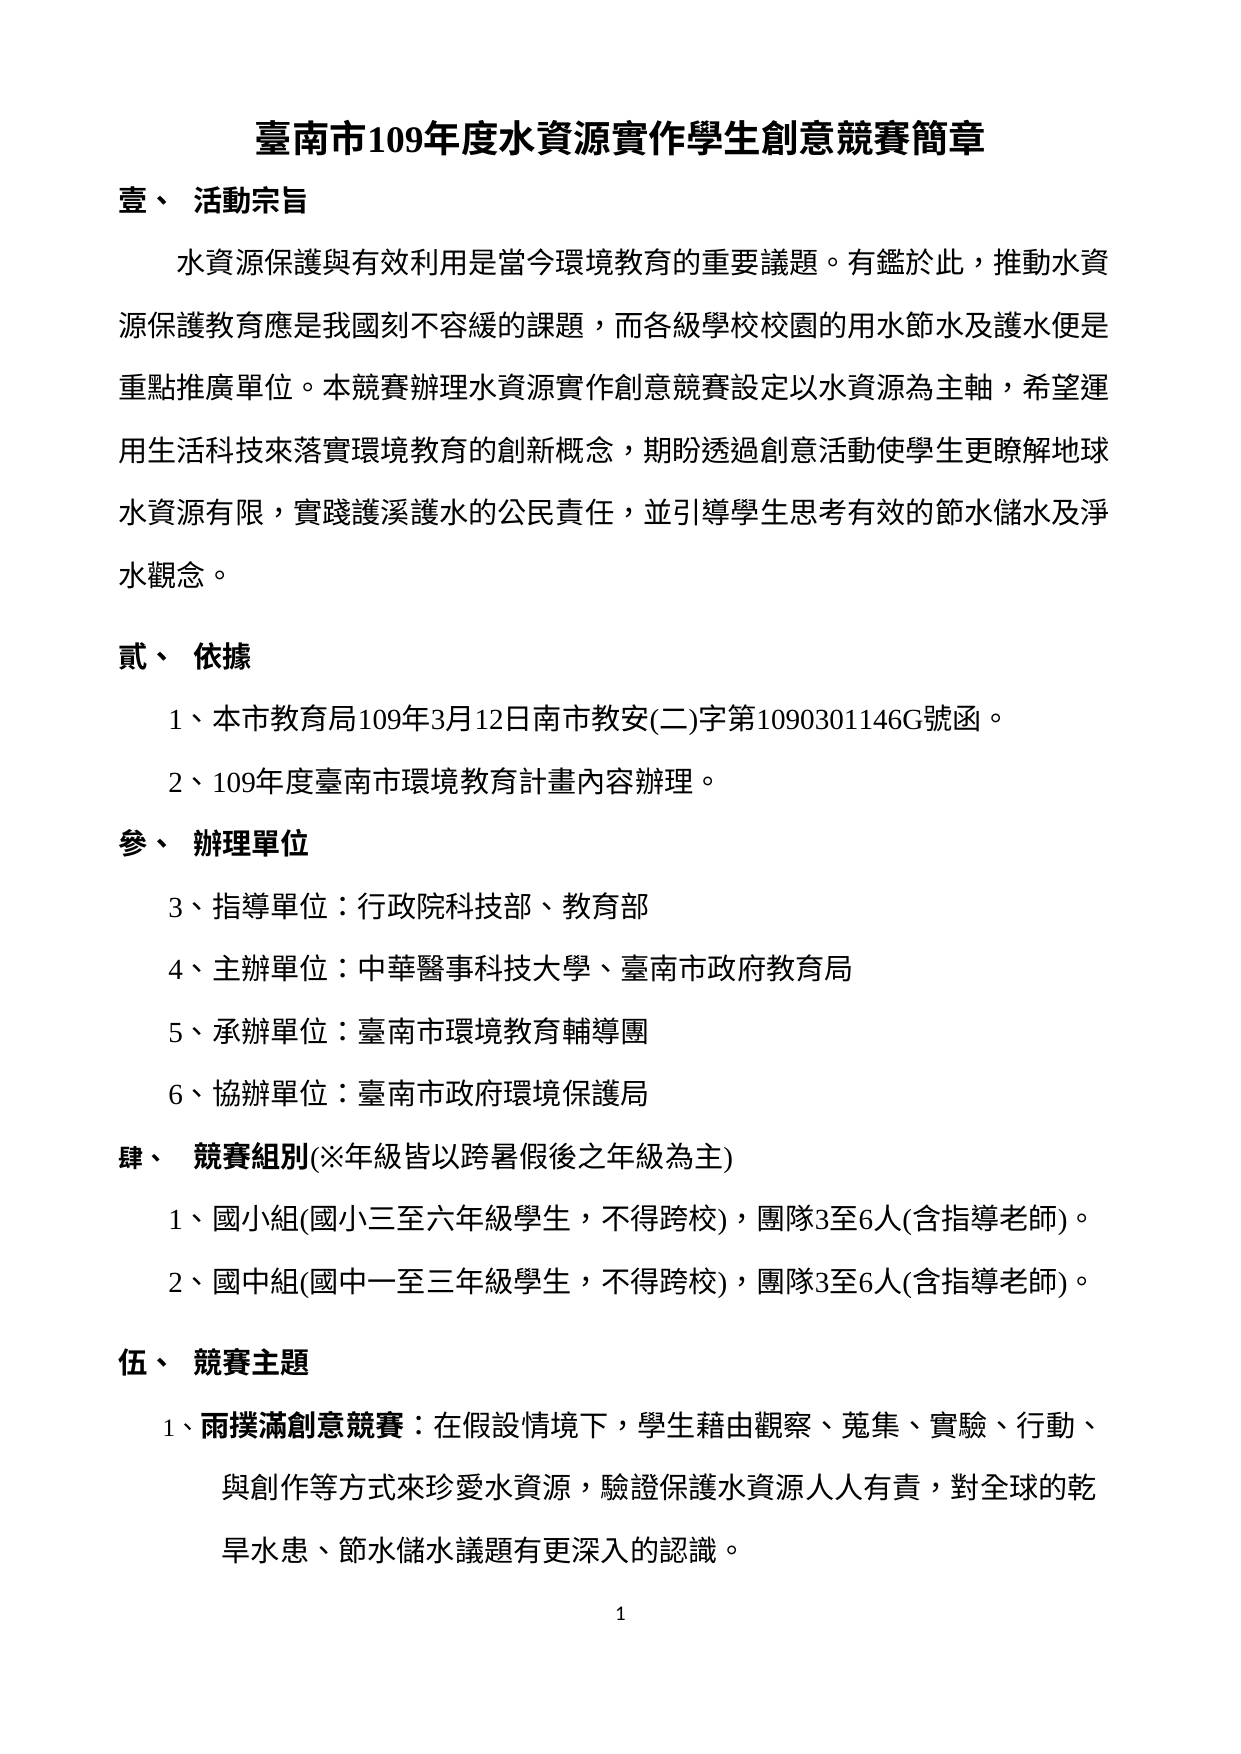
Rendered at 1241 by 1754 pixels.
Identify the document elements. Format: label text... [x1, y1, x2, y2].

list 109年度臺南市環境教育計畫內容辦理。 [168, 738, 1122, 800]
list 國小組(國小三至六年級學生，不得跨校)，團隊3至6人(含指導老師)。 [168, 1175, 1122, 1238]
text 臺南市109年度水資源實作學生創意競賽簡章 [118, 94, 1122, 157]
list 辦理單位 [118, 800, 1122, 863]
list 承辦單位：臺南市環境教育輔導團 [168, 988, 1122, 1050]
list 依據 [118, 613, 1122, 675]
list 活動宗旨 [118, 157, 1122, 219]
list 主辦單位：中華醫事科技大學、臺南市政府教育局 [168, 925, 1122, 988]
list 指導單位：行政院科技部、教育部 [168, 863, 1122, 925]
list 競賽主題 [118, 1319, 1122, 1382]
list 協辦單位：臺南市政府環境保護局 [168, 1050, 1122, 1113]
list 本市教育局109年3月12日南市教安(二)字第1090301146G號函。 [168, 675, 1122, 738]
list 國中組(國中一至三年級學生，不得跨校)，團隊3至6人(含指導老師)。 [168, 1238, 1122, 1300]
text 水資源保護與有效利用是當今環境教育的重要議題。有鑑於此，推動水資源保護教育應是我國刻不容緩的課題，而各級學校校園的用水節水及護水便是重點推廣單位。本競賽辦理水資源實作創意競賽設定以水資源為主軸，希望運用生活科技來落實環境教育的創新概念，期盼透過創意活動使學生更瞭解地球水資源有限，實踐護溪護水的公民責任，並引導學生思考有效的節水儲水及淨水觀念。 [118, 219, 1122, 594]
list 競賽組別(※年級皆以跨暑假後之年級為主) [118, 1113, 1122, 1175]
list 雨撲滿創意競賽：在假設情境下，學生藉由觀察、蒐集、實驗、行動、與創作等方式來珍愛水資源，驗證保護水資源人人有責，對全球的乾旱水患、節水儲水議題有更深入的認識。 [162, 1382, 1122, 1569]
